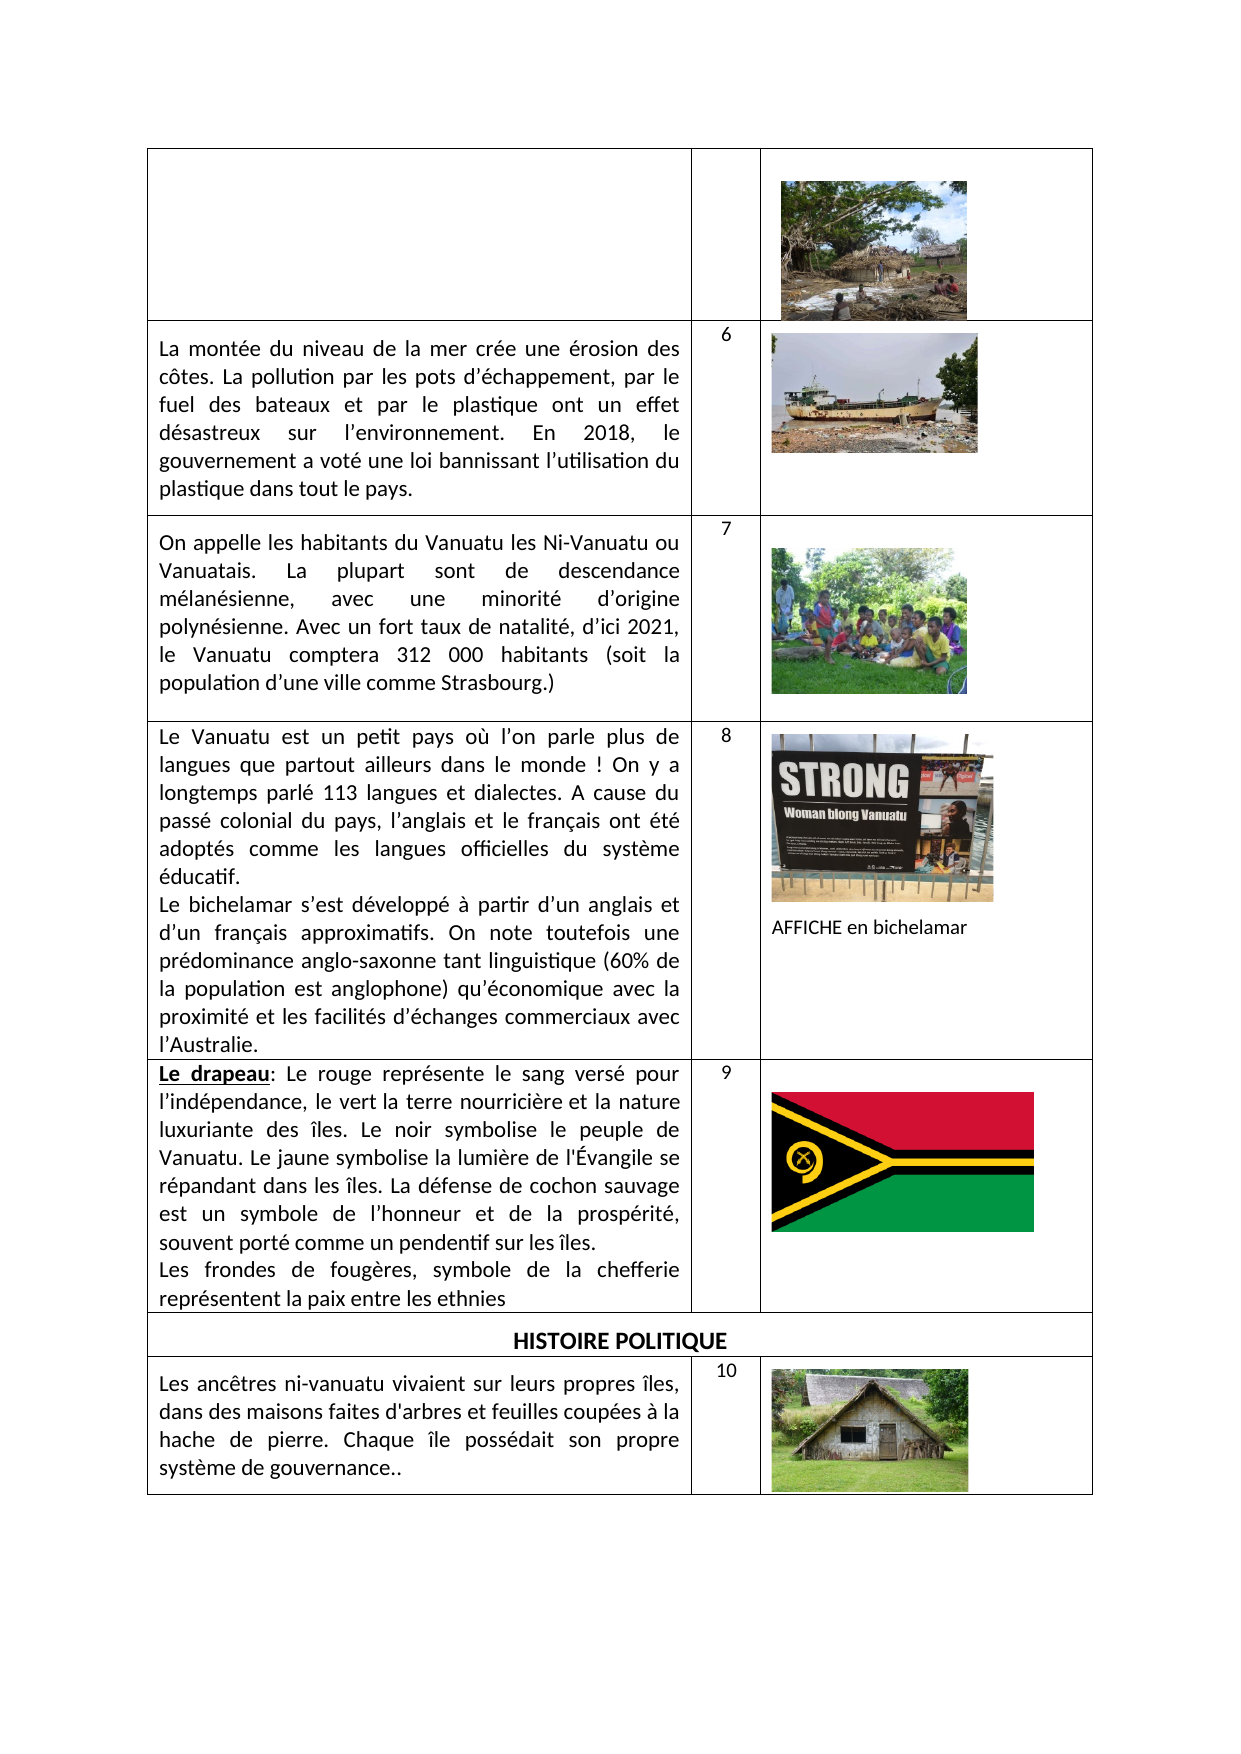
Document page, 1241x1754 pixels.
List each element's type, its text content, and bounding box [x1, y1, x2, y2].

table_cell [761, 1357, 1092, 1494]
table_cell [761, 1060, 1092, 1312]
table_cell AFFICHE en bichelamar [761, 722, 1092, 1058]
table_cell [148, 149, 691, 320]
table_cell Le Vanuatu est un petit pays où l’on parle plus de langues que partout ailleurs dans le monde ! On y a longtemps parlé 113 langues et dialectes. A cause du passé colonial du pays, l’anglais et le français ont été adoptés comme les langues officielles du système éducatif. Le bichelamar s’est développé à partir d’un anglais et d’un français approximatifs. On note toutefois une prédominance anglo-saxonne tant linguistique (60% de la population est anglophone) qu’économique avec la proximité et les facilités d’échanges commerciaux avec l’Australie. [148, 722, 691, 1058]
table_cell HISTOIRE POLITIQUE [148, 1313, 1092, 1356]
table_cell 10 [692, 1357, 760, 1494]
table_cell [761, 149, 1092, 320]
table_cell 8 [692, 722, 760, 1058]
table_cell Le drapeau: Le rouge représente le sang versé pour l’indépendance, le vert la terre nourricière et la nature luxuriante des îles. Le noir symbolise le peuple de Vanuatu. Le jaune symbolise la lumière de l'Évangile se répandant dans les îles. La défense de cochon sauvage est un symbole de l’honneur et de la prospérité, souvent porté comme un pendentif sur les îles. Les frondes de fougères, symbole de la chefferie représentent la paix entre les ethnies [148, 1060, 691, 1312]
table_cell 6 [692, 321, 760, 514]
table_cell [761, 516, 1092, 721]
table_cell 7 [692, 516, 760, 721]
table_cell Les ancêtres ni-vanuatu vivaient sur leurs propres îles, dans des maisons faites d'arbres et feuilles coupées à la hache de pierre. Chaque île possédait son propre système de gouvernance.. [148, 1357, 691, 1494]
table_cell 9 [692, 1060, 760, 1312]
table_cell [692, 149, 760, 320]
table_cell [761, 321, 1092, 514]
table_cell On appelle les habitants du Vanuatu les Ni-Vanuatu ou Vanuatais. La plupart sont de descendance mélanésienne, avec une minorité d’origine polynésienne. Avec un fort taux de natalité, d’ici 2021, le Vanuatu comptera 312 000 habitants (soit la population d’une ville comme Strasbourg.) [148, 516, 691, 721]
table_cell La montée du niveau de la mer crée une érosion des côtes. La pollution par les pots d’échappement, par le fuel des bateaux et par le plastique ont un effet désastreux sur l’environnement. En 2018, le gouvernement a voté une loi bannissant l’utilisation du plastique dans tout le pays. [148, 321, 691, 514]
